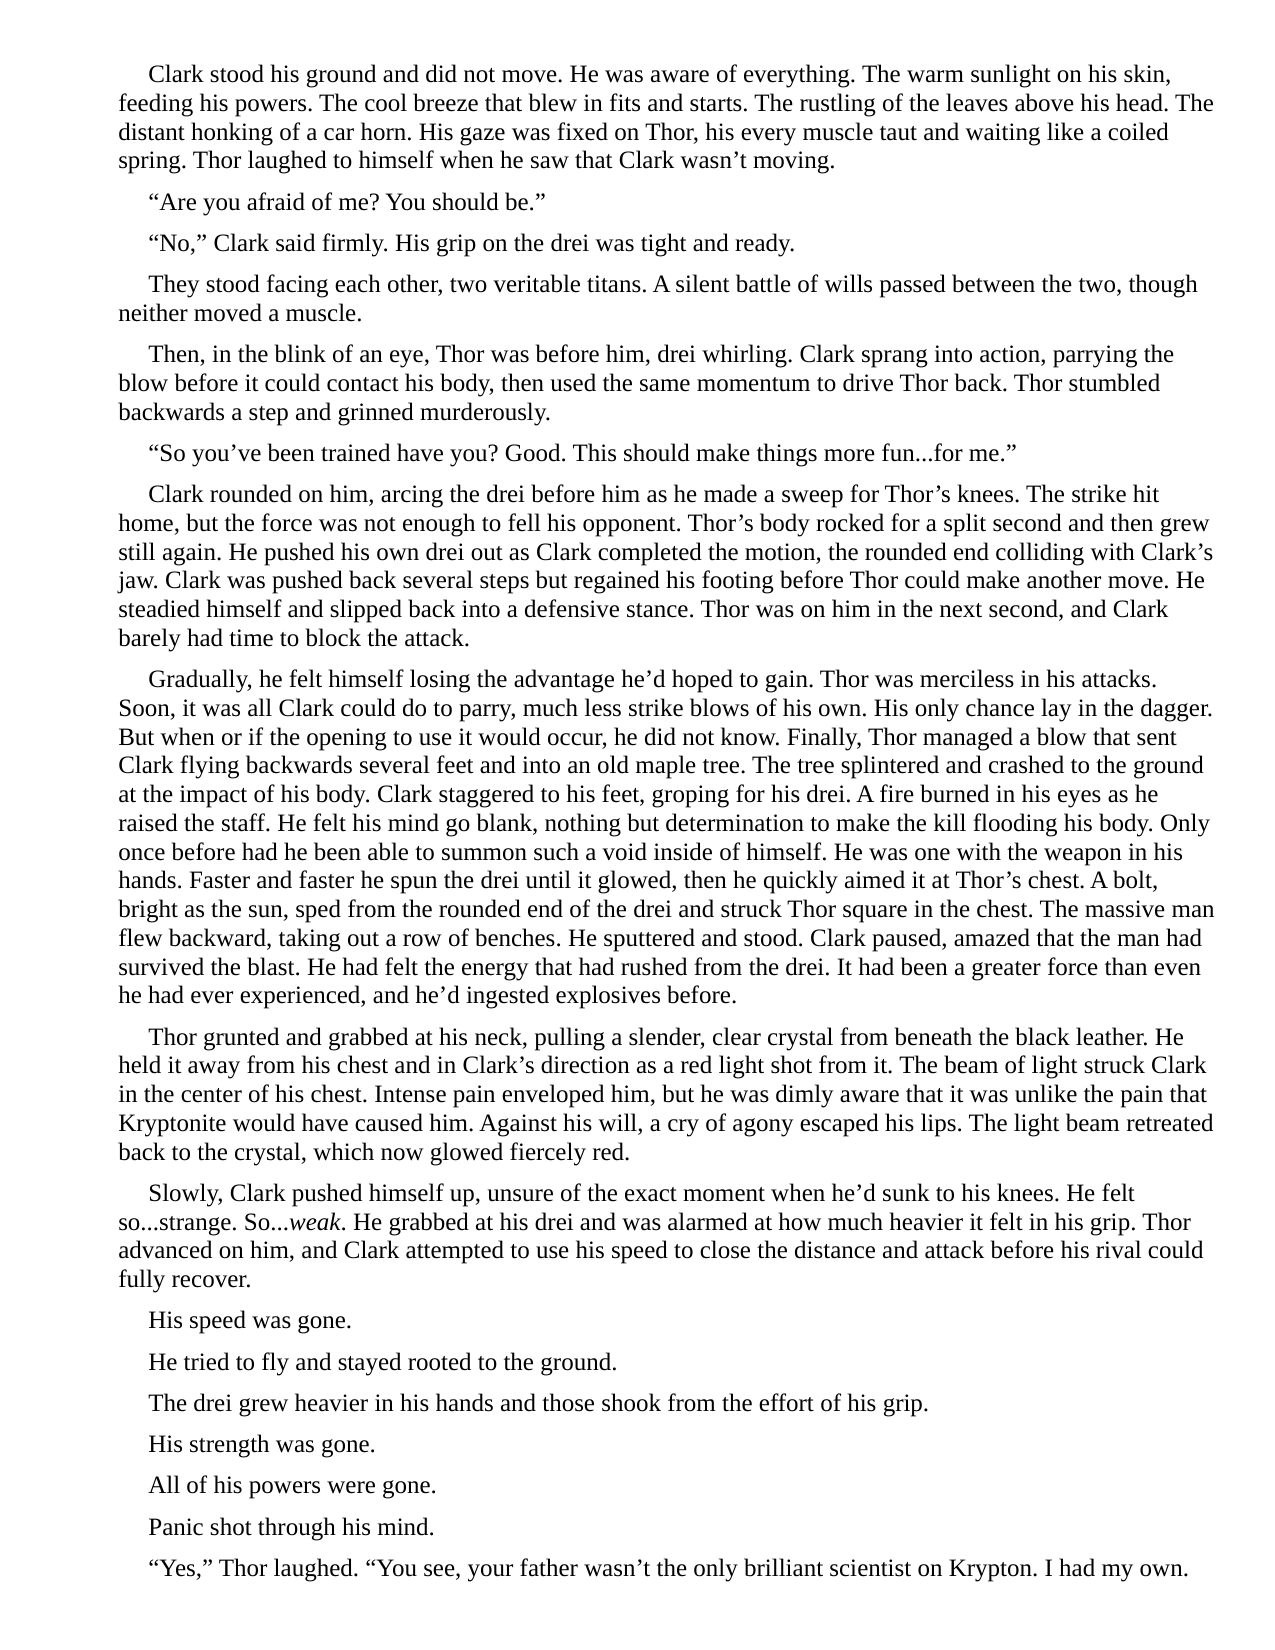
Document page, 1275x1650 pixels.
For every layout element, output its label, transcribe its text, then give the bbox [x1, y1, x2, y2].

text Clark stood his ground and did not move. He was aware of everything. The warm sunlight on his skin, feeding his powers. The cool breeze that blew in fits and starts. The rustling of the leaves above his head. The distant honking of a car horn. His gaze was fixed on Thor, his every muscle taut and waiting like a coiled spring. Thor laughed to himself when he saw that Clark wasn’t moving. [118, 59, 1216, 174]
text All of his powers were gone. [118, 1470, 1216, 1499]
text They stood facing each other, two veritable titans. A silent battle of wills passed between the two, though neither moved a muscle. [118, 269, 1216, 327]
text Clark rounded on him, arcing the drei before him as he made a sweep for Thor’s knees. The strike hit home, but the force was not enough to fell his opponent. Thor’s body rocked for a split second and then grew still again. He pushed his own drei out as Clark completed the motion, the rounded end colliding with Clark’s jaw. Clark was pushed back several steps but regained his footing before Thor could make another move. He steadied himself and slipped back into a defensive stance. Thor was on him in the next second, and Clark barely had time to block the attack. [118, 479, 1216, 652]
text “Are you afraid of me? You should be.” [118, 187, 1216, 215]
text His speed was gone. [118, 1305, 1216, 1334]
text Then, in the blink of an eye, Thor was before him, drei whirling. Clark sprang into action, parrying the blow before it could contact his body, then used the same momentum to drive Thor back. Thor stumbled backwards a step and grinned murderously. [118, 339, 1216, 425]
text The drei grew heavier in his hands and those shook from the effort of his grip. [118, 1388, 1216, 1417]
text Panic shot through his mind. [118, 1512, 1216, 1540]
text Thor grunted and grabbed at his neck, pulling a slender, clear crystal from beneath the black leather. He held it away from his chest and in Clark’s direction as a red light shot from it. The beam of light struck Clark in the center of his chest. Intense pain enveloped him, but he was dimly aware that it was unlike the pain that Kryptonite would have caused him. Against his will, a cry of agony escaped his lips. The light beam retreated back to the crystal, which now glowed fiercely red. [118, 1022, 1216, 1165]
text “So you’ve been trained have you? Good. This should make things more fun...for me.” [118, 438, 1216, 467]
text Gradually, he felt himself losing the advantage he’d hoped to gain. Thor was merciless in his attacks. Soon, it was all Clark could do to parry, much less strike blows of his own. His only chance lay in the dagger. But when or if the opening to use it would occur, he did not know. Finally, Thor managed a blow that sent Clark flying backwards several feet and into an old maple tree. The tree splintered and crashed to the ground at the impact of his body. Clark staggered to his feet, groping for his drei. A fire burned in his eyes as he raised the staff. He felt his mind go blank, nothing but determination to make the kill flooding his body. Only once before had he been able to summon such a void inside of himself. He was one with the weapon in his hands. Faster and faster he spun the drei until it glowed, then he quickly aimed it at Thor’s chest. A bolt, bright as the sun, sped from the rounded end of the drei and struck Thor square in the chest. The massive man flew backward, taking out a row of benches. He sputtered and stood. Clark paused, amazed that the man had survived the blast. He had felt the energy that had rushed from the drei. It had been a greater force than even he had ever experienced, and he’d ingested explosives before. [118, 664, 1216, 1009]
text “Yes,” Thor laughed. “You see, your father wasn’t the only brilliant scientist on Krypton. I had my own. [118, 1553, 1216, 1582]
text “No,” Clark said firmly. His grip on the drei was tight and ready. [118, 228, 1216, 257]
text He tried to fly and stayed rooted to the ground. [118, 1347, 1216, 1375]
text His strength was gone. [118, 1429, 1216, 1458]
text Slowly, Clark pushed himself up, unsure of the exact moment when he’d sunk to his knees. He felt so...strange. So...weak. He grabbed at his drei and was alarmed at how much heavier it felt in his grip. Thor advanced on him, and Clark attempted to use his speed to close the distance and attack before his rival could fully recover. [118, 1178, 1216, 1293]
